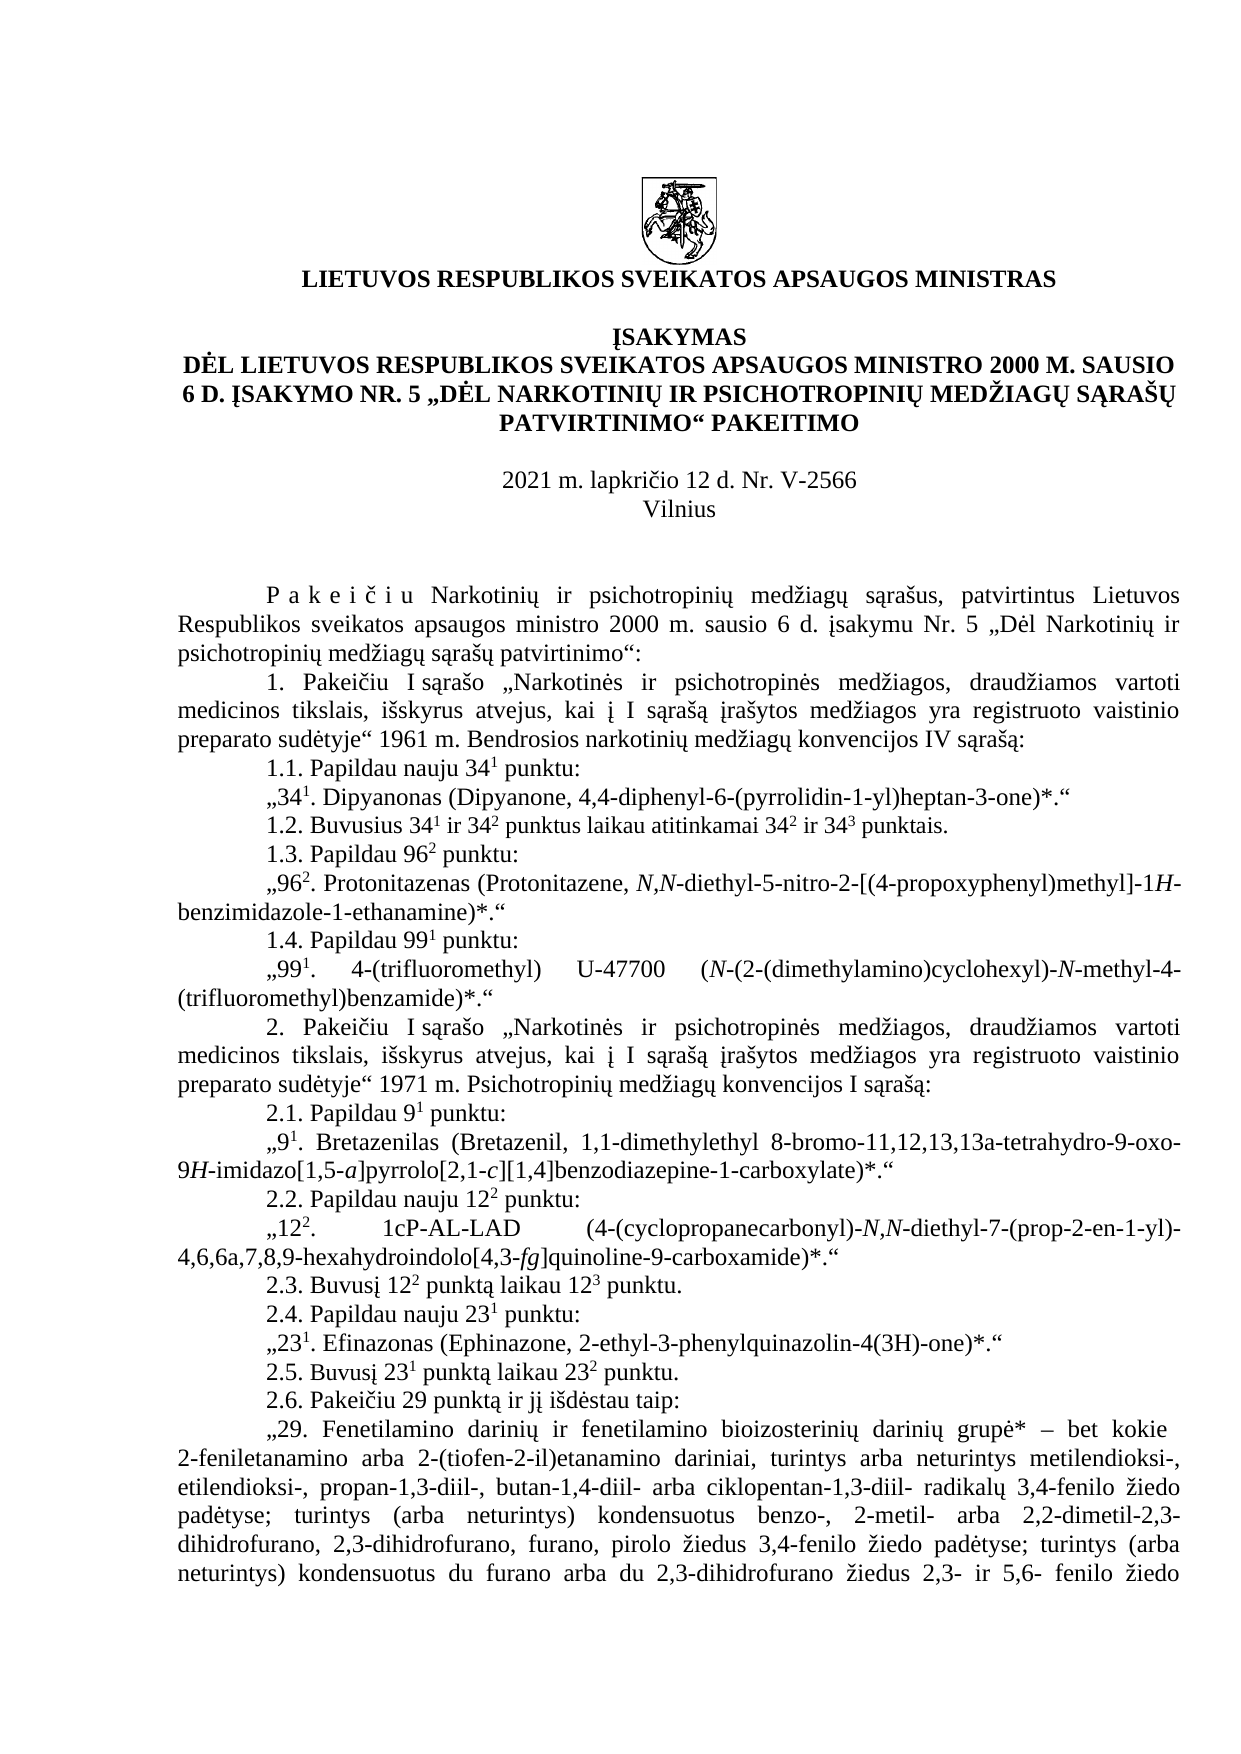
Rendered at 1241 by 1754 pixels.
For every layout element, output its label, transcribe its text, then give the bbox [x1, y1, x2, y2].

text 2. Pakeičiu I sąrašo „Narkotinės ir psichotropinės medžiagos, draudžiamos vartoti medicinos tikslais, išskyrus atvejus, kai į I sąrašą įrašytos medžiagos yra registruoto vaistinio preparato sudėtyje“ 1971 m. Psichotropinių medžiagų konvencijos I sąrašą: [177, 1012, 1181, 1098]
text 2.1. Papildau 91 punktu: [177, 1098, 1181, 1127]
text 2.2. Papildau nauju 122 punktu: [177, 1184, 1181, 1213]
text 2.4. Papildau nauju 231 punktu: [177, 1299, 1181, 1328]
text 1.4. Papildau 991 punktu: [177, 925, 1181, 954]
text Pakeičiu Narkotinių ir psichotropinių medžiagų sąrašus, patvirtintus Lietuvos Respublikos sveikatos apsaugos ministro 2000 m. sausio 6 d. įsakymu Nr. 5 „Dėl Narkotinių ir psichotropinių medžiagų sąrašų patvirtinimo“: [177, 580, 1181, 667]
text LIETUVOS RESPUBLIKOS SVEIKATOS APSAUGOS MINISTRAS [177, 264, 1181, 293]
text ĮSAKYMAS [177, 322, 1181, 350]
text 1.1. Papildau nauju 341 punktu: [177, 753, 1181, 782]
text „122. 1cP-AL-LAD (4-(cyclopropanecarbonyl)-N,N-diethyl-7-(prop-2-en-1-yl)-4,6,6a,7,8,9-hexahydroindolo[4,3-fg]quinoline-9-carboxamide)*.“ [177, 1213, 1181, 1270]
text 1. Pakeičiu I sąrašo „Narkotinės ir psichotropinės medžiagos, draudžiamos vartoti medicinos tikslais, išskyrus atvejus, kai į I sąrašą įrašytos medžiagos yra registruoto vaistinio preparato sudėtyje“ 1961 m. Bendrosios narkotinių medžiagų konvencijos IV sąrašą: [177, 667, 1181, 753]
text 1.2. Buvusius 341 ir 342 punktus laikau atitinkamai 342 ir 343 punktais. [177, 810, 1181, 839]
text „91. Bretazenilas (Bretazenil, 1,1-dimethylethyl 8-bromo-11,12,13,13a-tetrahydro-9-oxo-9H-imidazo[1,5-a]pyrrolo[2,1-c][1,4]benzodiazepine-1-carboxylate)*.“ [177, 1127, 1181, 1184]
text „991. 4-(trifluoromethyl) U-47700 (N-(2-(dimethylamino)cyclohexyl)-N-methyl-4-(trifluoromethyl)benzamide)*.“ [177, 954, 1181, 1012]
text „962. Protonitazenas (Protonitazene, N,N-diethyl-5-nitro-2-[(4-propoxyphenyl)methyl]-1H-benzimidazole-1-ethanamine)*.“ [177, 868, 1181, 925]
text 2.5. Buvusį 231 punktą laikau 232 punktu. [177, 1357, 1181, 1385]
text 2021 m. lapkričio 12 d. Nr. V-2566 [177, 465, 1181, 494]
text 2.3. Buvusį 122 punktą laikau 123 punktu. [177, 1270, 1181, 1299]
text „341. Dipyanonas (Dipyanone, 4,4-diphenyl-6-(pyrrolidin-1-yl)heptan-3-one)*.“ [177, 782, 1181, 810]
text Vilnius [177, 494, 1181, 523]
text 1.3. Papildau 962 punktu: [177, 839, 1181, 868]
text 2.6. Pakeičiu 29 punktą ir jį išdėstau taip: [177, 1385, 1181, 1414]
text „231. Efinazonas (Ephinazone, 2-ethyl-3-phenylquinazolin-4(3H)-one)*.“ [177, 1328, 1181, 1357]
text DĖL LIETUVOS RESPUBLIKOS SVEIKATOS APSAUGOS MINISTRO 2000 M. SAUSIO 6 D. ĮSAKYMO NR. 5 „DĖL Narkotinių ir psichotropinių medžiagų sąrašų patvirtinimo“ PAKEITIMO [177, 350, 1181, 437]
text „29. Fenetilamino darinių ir fenetilamino bioizosterinių darinių grupė* – bet kokie 2-feniletanamino arba 2-(tiofen-2-il)etanamino dariniai, turintys arba neturintys metilendioksi-, etilendioksi-, propan-1,3-diil-, butan-1,4-diil- arba ciklopentan-1,3-diil- radikalų 3,4-fenilo žiedo padėtyse; turintys (arba neturintys) kondensuotus benzo-, 2-metil- arba 2,2-dimetil-2,3-dihidrofurano, 2,3-dihidrofurano, furano, pirolo žiedus 3,4-fenilo žiedo padėtyse; turintys (arba neturintys) kondensuotus du furano arba du 2,3-dihidrofurano žiedus 2,3- ir 5,6- fenilo žiedo [177, 1414, 1181, 1587]
